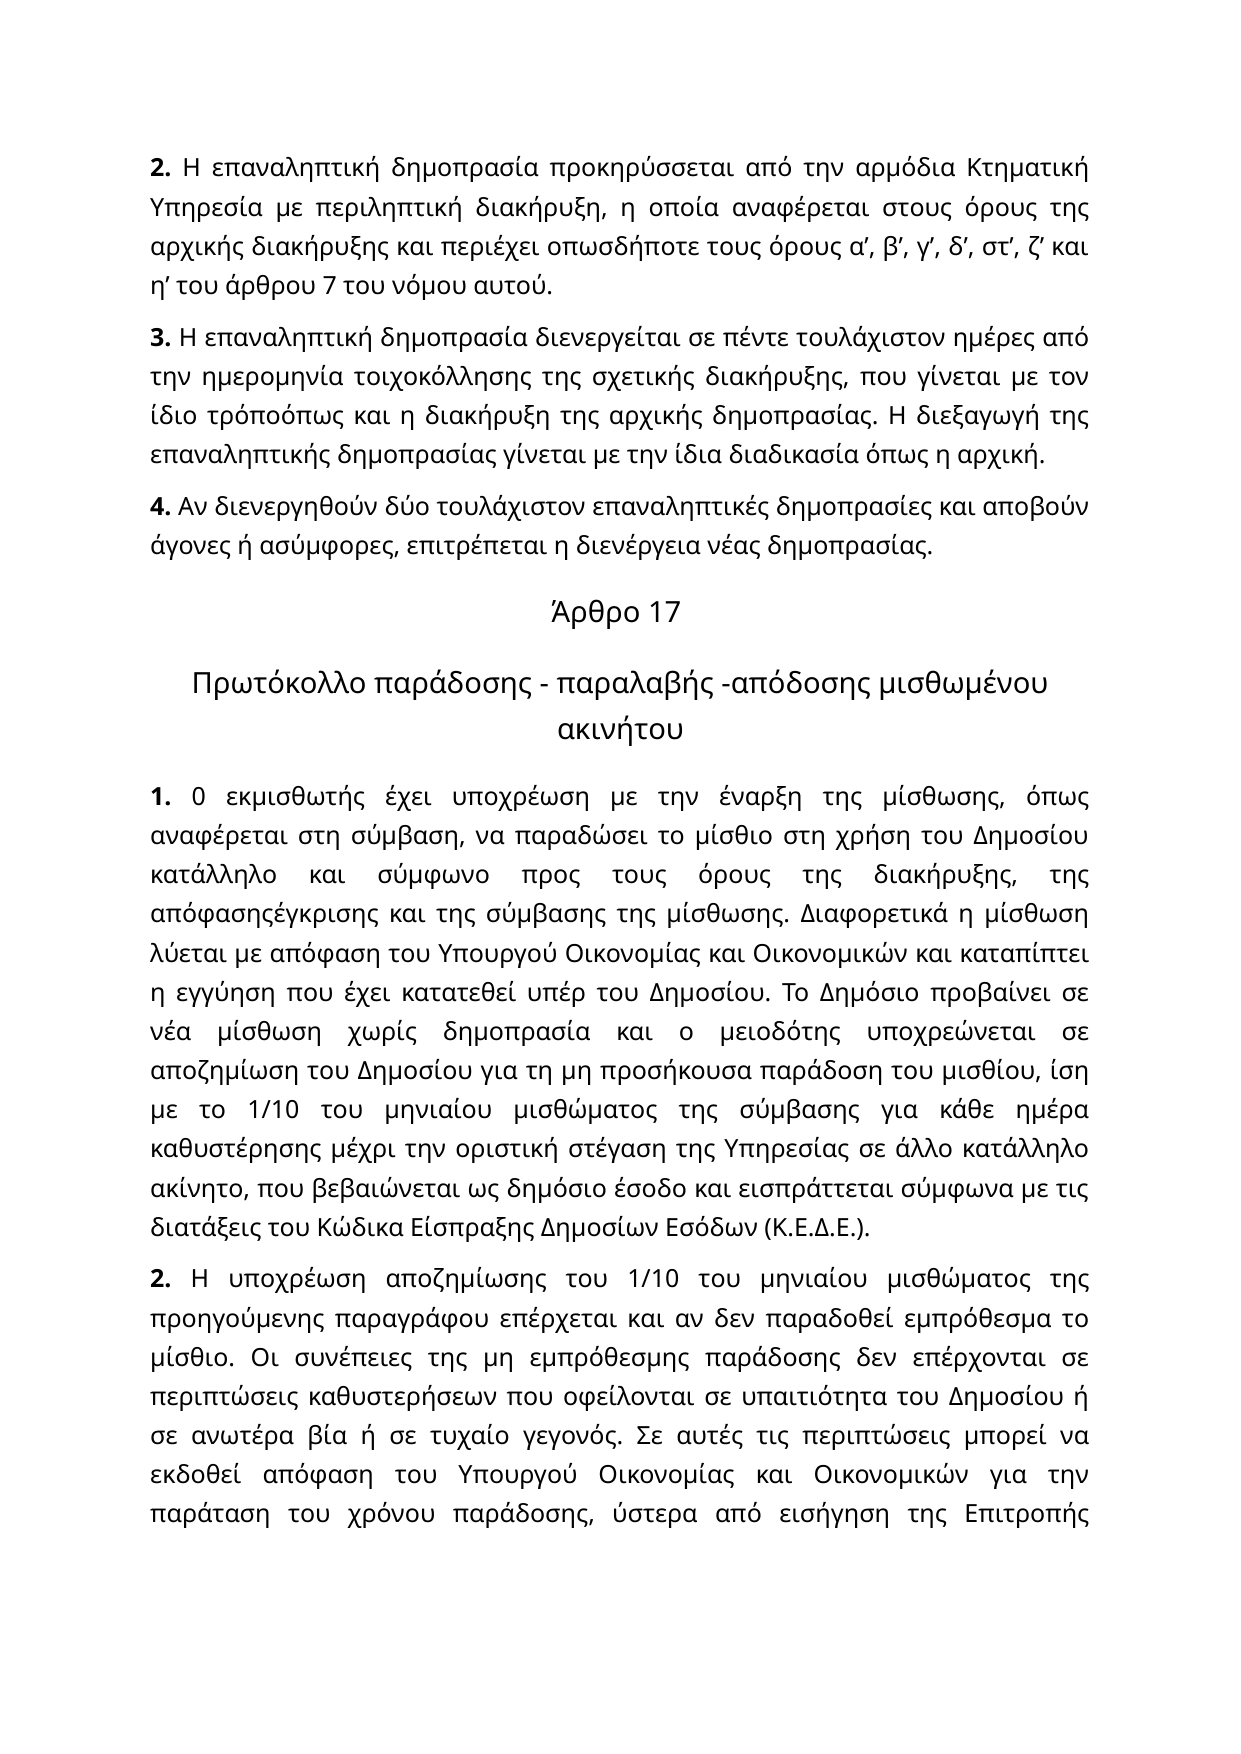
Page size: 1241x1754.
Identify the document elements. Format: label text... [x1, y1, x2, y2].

text 3. Η επαναληπτική δημοπρασία διενεργείται σε πέντε τουλάχιστον ημέρες από την ημερομηνία τοιχοκόλλησης της σχετικής διακήρυξης, που γίνεται με τον ίδιο τρόποόπως και η διακήρυξη της αρχικής δημοπρασίας. Η διεξαγωγή της επαναληπτικής δημοπρασίας γίνεται με την ίδια διαδικασία όπως η αρχική. [150, 319, 1090, 471]
text 2. Η επαναληπτική δημοπρασία προκηρύσσεται από την αρμόδια Κτηματική Υπηρεσία με περιληπτική διακήρυξη, η οποία αναφέρεται στους όρους της αρχικής διακήρυξης και περιέχει οπωσδήποτε τους όρους α’, β’, γ’, δ’, στ’, ζ’ και η’ του άρθρου 7 του νόμου αυτού. [150, 150, 1090, 302]
subtitle Άρθρο 17 [150, 592, 1090, 631]
subtitle Πρωτόκολλο παράδοσης - παραλαβής -απόδοσης μισθωμένου ακινήτου [150, 662, 1090, 748]
text 2. Η υποχρέωση αποζημίωσης του 1/10 του μηνιαίου μισθώματος της προηγούμενης παραγράφου επέρχεται και αν δεν παραδοθεί εμπρόθεσμα το μίσθιο. Οι συνέπειες της μη εμπρόθεσμης παράδοσης δεν επέρχονται σε περιπτώσεις καθυστερήσεων που οφείλονται σε υπαιτιότητα του Δημοσίου ή σε ανωτέρα βία ή σε τυχαίο γεγονός. Σε αυτές τις περιπτώσεις μπορεί να εκδοθεί απόφαση του Υπουργού Οικονομίας και Οικονομικών για την παράταση του χρόνου παράδοσης, ύστερα από εισήγηση της Επιτροπής [150, 1261, 1090, 1530]
text 1. 0 εκμισθωτής έχει υποχρέωση με την έναρξη της μίσθωσης, όπως αναφέρεται στη σύμβαση, να παραδώσει το μίσθιο στη χρήση του Δημοσίου κατάλληλο και σύμφωνο προς τους όρους της διακήρυξης, της απόφασηςέγκρισης και της σύμβασης της μίσθωσης. Διαφορετικά η μίσθωση λύεται με απόφαση του Υπουργού Οικονομίας και Οικονομικών και καταπίπτει η εγγύηση που έχει κατατεθεί υπέρ του Δημοσίου. Το Δημόσιο προβαίνει σε νέα μίσθωση χωρίς δημοπρασία και ο μειοδότης υποχρεώνεται σε αποζημίωση του Δημοσίου για τη μη προσήκουσα παράδοση του μισθίου, ίση με το 1/10 του μηνιαίου μισθώματος της σύμβασης για κάθε ημέρα καθυστέρησης μέχρι την οριστική στέγαση της Υπηρεσίας σε άλλο κατάλληλο ακίνητο, που βεβαιώνεται ως δημόσιο έσοδο και εισπράττεται σύμφωνα με τις διατάξεις του Κώδικα Είσπραξης Δημοσίων Εσόδων (Κ.Ε.Δ.Ε.). [150, 778, 1090, 1243]
text 4. Αν διενεργηθούν δύο τουλάχιστον επαναληπτικές δημοπρασίες και αποβούν άγονες ή ασύμφορες, επιτρέπεται η διενέργεια νέας δημοπρασίας. [150, 488, 1090, 562]
